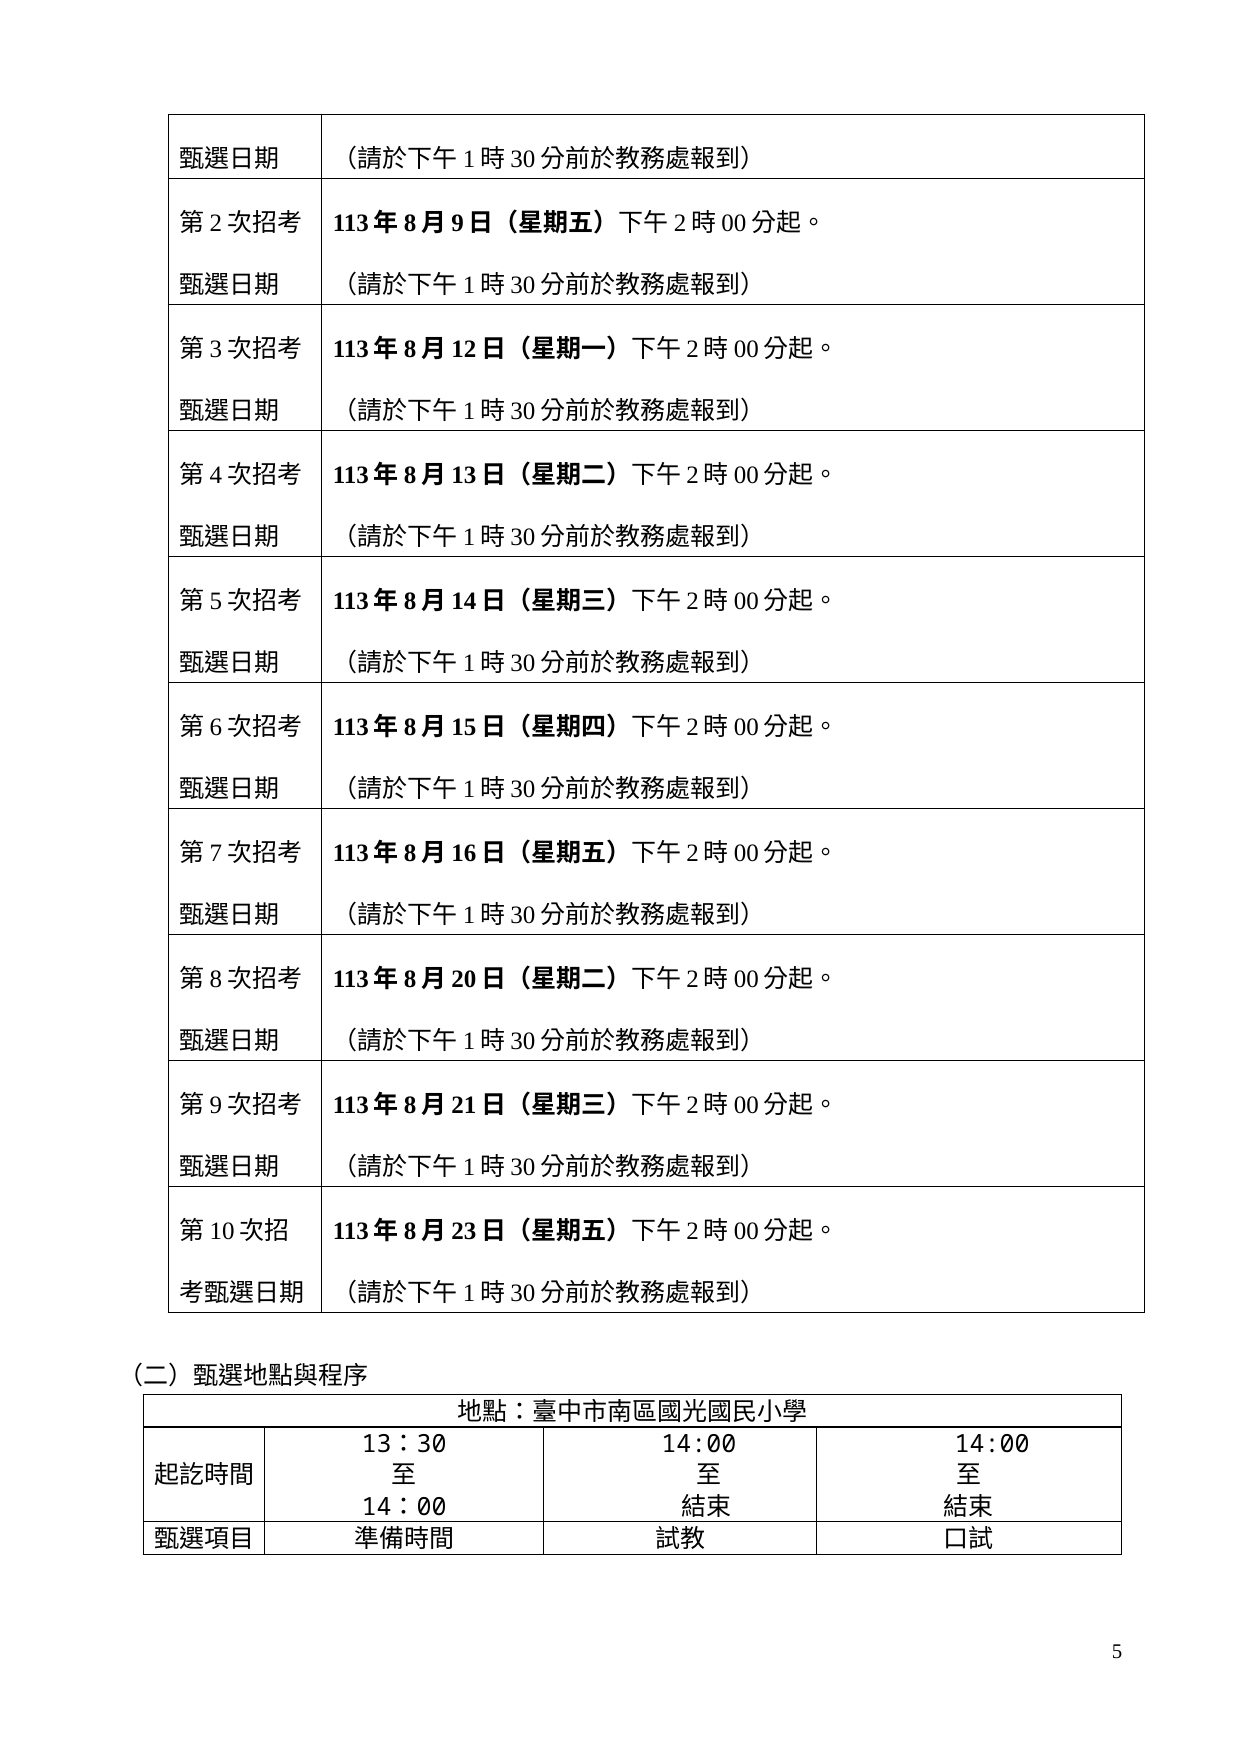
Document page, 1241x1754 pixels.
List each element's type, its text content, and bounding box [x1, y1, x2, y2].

table_cell 第4次招考甄選日期 [169, 431, 321, 556]
table_cell 113年8月20日（星期二）下午2時00分起。 （請於下午1時30分前於教務處報到） [322, 935, 1144, 1060]
table_cell 113年8月13日（星期二）下午2時00分起。 （請於下午1時30分前於教務處報到） [322, 431, 1144, 556]
table_cell 113年8月16日（星期五）下午2時00分起。 （請於下午1時30分前於教務處報到） [322, 809, 1144, 934]
table_cell 113年8月23日（星期五）下午2時00分起。 （請於下午1時30分前於教務處報到） [322, 1187, 1144, 1312]
table_cell 113年8月21日（星期三）下午2時00分起。 （請於下午1時30分前於教務處報到） [322, 1061, 1144, 1186]
table_cell 第6次招考甄選日期 [169, 683, 321, 808]
table_cell 第2次招考甄選日期 [169, 179, 321, 303]
table_header （請於下午1時30分前於教務處報到） [322, 115, 1144, 177]
table_cell 口試 [817, 1522, 1121, 1553]
table_cell 9：00 14:00 至 結束 [544, 1428, 816, 1521]
table_cell 準備時間 [265, 1522, 543, 1553]
table_cell 第10次招考甄選日期 [169, 1187, 321, 1312]
table_header 甄選日期 [169, 115, 321, 177]
table_cell 第5次招考甄選日期 [169, 557, 321, 682]
table_cell 113年8月15日（星期四）下午2時00分起。 （請於下午1時30分前於教務處報到） [322, 683, 1144, 808]
table_cell 第3次招考甄選日期 [169, 305, 321, 429]
table_cell 試教 [544, 1522, 816, 1553]
table_cell 14:00 至 結束 [817, 1428, 1121, 1521]
table_cell 甄選項目 [144, 1522, 264, 1553]
table_cell 113年8月14日（星期三）下午2時00分起。 （請於下午1時30分前於教務處報到） [322, 557, 1144, 682]
table_cell 113年8月9日（星期五）下午2時00分起。 （請於下午1時30分前於教務處報到） [322, 179, 1144, 303]
table_cell 第8次招考甄選日期 [169, 935, 321, 1060]
table_cell 13：30 至 14：00 [265, 1428, 543, 1521]
table_cell 第9次招考甄選日期 [169, 1061, 321, 1186]
table_cell 第7次招考甄選日期 [169, 809, 321, 934]
table_cell 起訖時間 [144, 1428, 264, 1521]
table_header 地點：臺中市南區國光國民小學 [144, 1395, 1121, 1426]
table_cell 113年8月12日（星期一）下午2時00分起。 （請於下午1時30分前於教務處報到） [322, 305, 1144, 429]
text （二）甄選地點與程序 [118, 1332, 1122, 1394]
